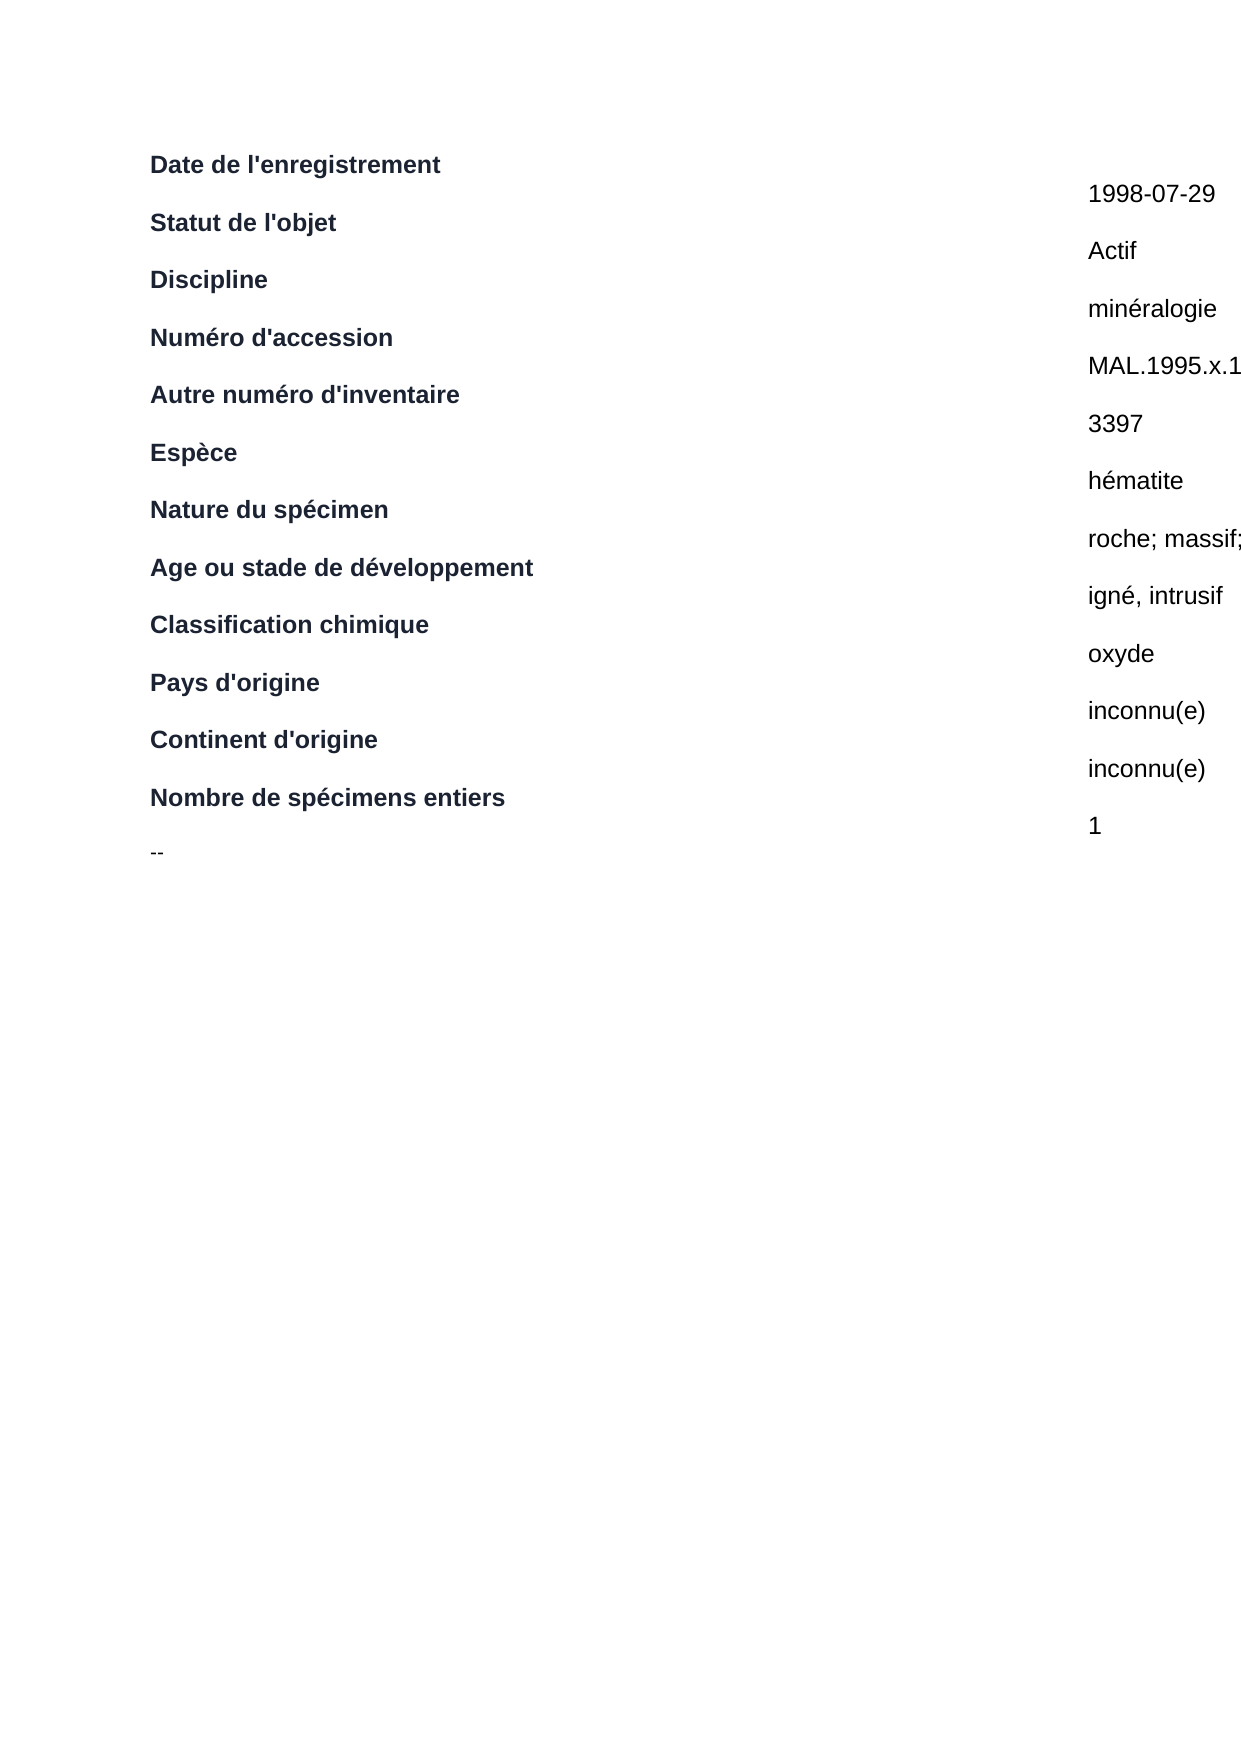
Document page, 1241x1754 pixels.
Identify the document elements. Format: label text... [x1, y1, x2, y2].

text MAL.1995.x.1738 [1088, 351, 1240, 380]
text Numéro d'accession [150, 322, 1090, 351]
text Continent d'origine [150, 725, 1090, 754]
text Date de l'enregistrement [150, 150, 1090, 179]
text roche; massif; cristal [1088, 524, 1240, 552]
text 1 [1088, 811, 1240, 840]
text Nombre de spécimens entiers [150, 782, 1090, 811]
text Statut de l'objet [150, 207, 1090, 236]
text Discipline [150, 265, 1090, 294]
text Actif [1088, 236, 1240, 265]
text igné, intrusif [1088, 581, 1240, 610]
text Pays d'origine [150, 667, 1090, 696]
text Classification chimique [150, 610, 1090, 639]
text Autre numéro d'inventaire [150, 380, 1090, 409]
text -- [150, 840, 1090, 864]
text oxyde [1088, 639, 1240, 667]
text inconnu(e) [1088, 754, 1240, 782]
text minéralogie [1088, 294, 1240, 322]
text Espèce [150, 437, 1090, 466]
text Nature du spécimen [150, 495, 1090, 524]
text Age ou stade de développement [150, 552, 1090, 581]
text 3397 [1088, 409, 1240, 437]
text inconnu(e) [1088, 696, 1240, 725]
text 1998-07-29 [1088, 179, 1240, 207]
text hématite [1088, 466, 1240, 495]
